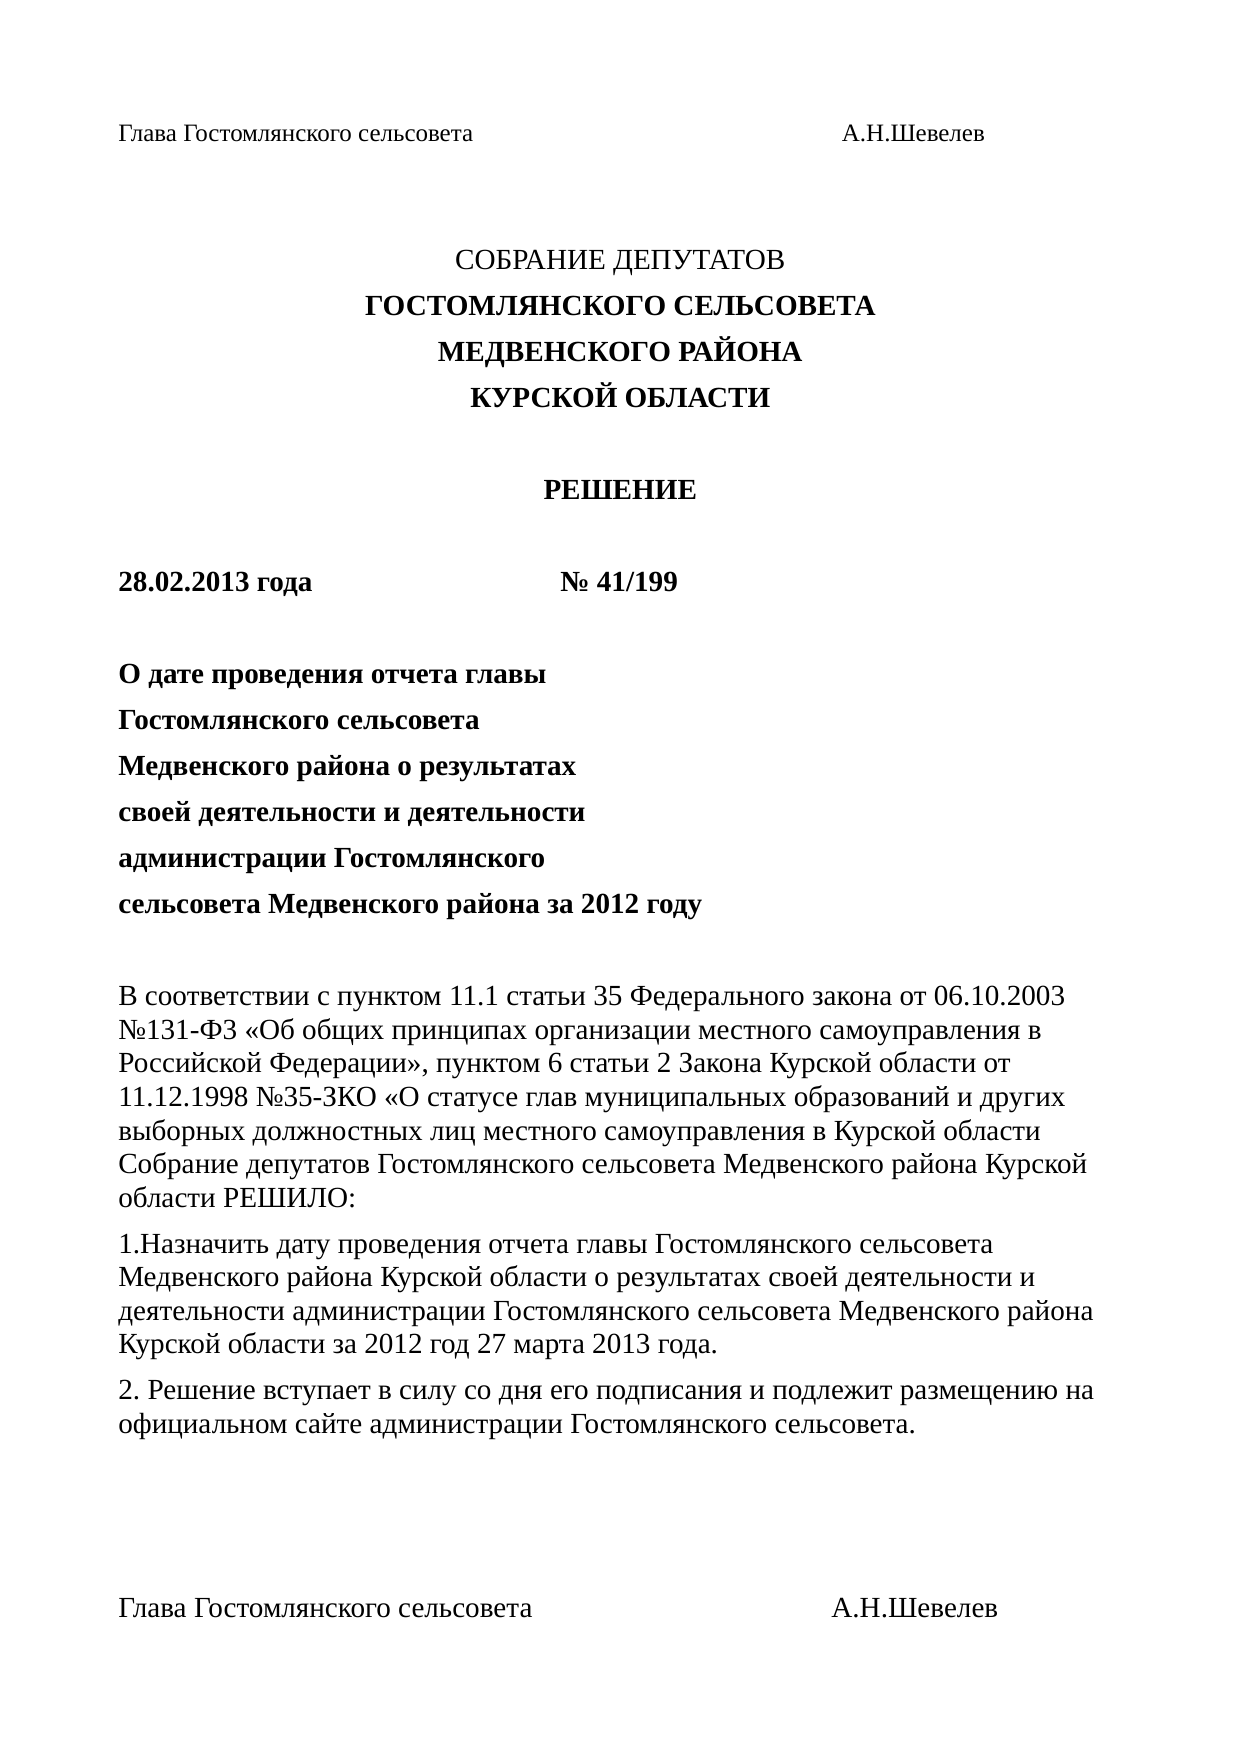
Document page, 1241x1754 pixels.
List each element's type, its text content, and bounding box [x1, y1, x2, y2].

text В соответствии с пунктом 11.1 статьи 35 Федерального закона от 06.10.2003 №131-Ф3 «Об общих принципах организации местного самоуправления в Российской Федерации», пунктом 6 статьи 2 Закона Курской области от 11.12.1998 №35-ЗКО «О статусе глав муниципальных образований и других выборных должностных лиц местного самоуправления в Курской области Собрание депутатов Гостомлянского сельсовета Медвенского района Курской области РЕШИЛО: [118, 978, 1122, 1213]
text сельсовета Медвенского района за 2012 году [118, 886, 1122, 920]
text Глава Гостомлянского сельсовета А.Н.Шевелев [118, 1590, 1122, 1624]
text ГОСТОМЛЯНСКОГО СЕЛЬСОВЕТА [118, 288, 1122, 321]
text МЕДВЕНСКОГО РАЙОНА [118, 334, 1122, 367]
text Медвенского района о результатах [118, 748, 1122, 782]
text О дате проведения отчета главы [118, 656, 1122, 690]
text 2. Решение вступает в силу со дня его подписания и подлежит размещению на официальном сайте администрации Гостомлянского сельсовета. [118, 1372, 1122, 1439]
text СОБРАНИЕ ДЕПУТАТОВ [118, 242, 1122, 275]
text РЕШЕНИЕ [118, 472, 1122, 506]
text 1.Назначить дату проведения отчета главы Гостомлянского сельсовета Медвенского района Курской области о результатах своей деятельности и деятельности администрации Гостомлянского сельсовета Медвенского района Курской области за 2012 год 27 марта 2013 года. [118, 1226, 1122, 1360]
text своей деятельности и деятельности [118, 794, 1122, 828]
text КУРСКОЙ ОБЛАСТИ [118, 380, 1122, 413]
text Глава Гостомлянского сельсовета А.Н.Шевелев [118, 118, 1122, 147]
text администрации Гостомлянского [118, 840, 1122, 874]
text Гостомлянского сельсовета [118, 702, 1122, 736]
text 28.02.2013 года № 41/199 [118, 564, 1122, 598]
